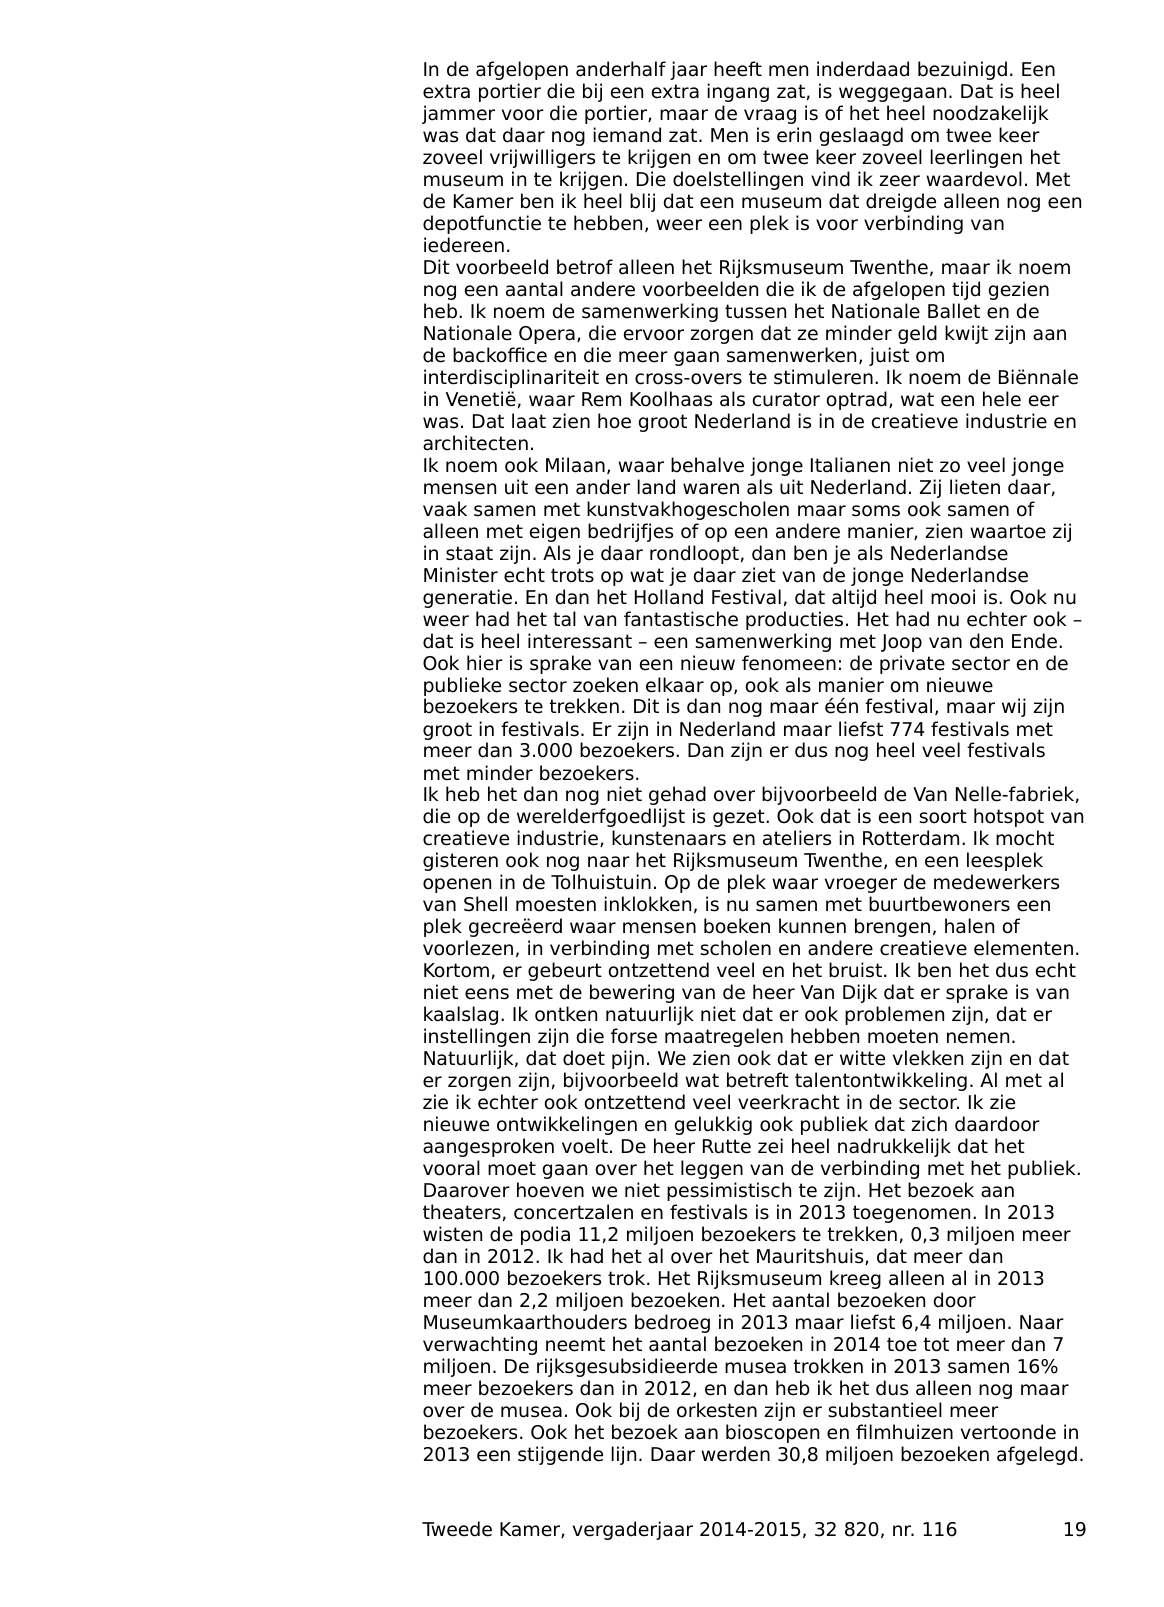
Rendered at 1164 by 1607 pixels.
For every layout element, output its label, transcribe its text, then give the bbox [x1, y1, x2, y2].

text Dit voorbeeld betrof alleen het Rijksmuseum Twenthe, maar ik noem nog een aantal andere voorbeelden die ik de afgelopen tijd gezien heb. Ik noem de samenwerking tussen het Nationale Ballet en de Nationale Opera, die ervoor zorgen dat ze minder geld kwijt zijn aan de backoffice en die meer gaan samenwerken, juist om interdisciplinariteit en cross-overs te stimuleren. Ik noem de Biënnale in Venetië, waar Rem Koolhaas als curator optrad, wat een hele eer was. Dat laat zien hoe groot Nederland is in de creatieve industrie en architecten. [422, 257, 1087, 455]
text Ik heb het dan nog niet gehad over bijvoorbeeld de Van Nelle-fabriek, die op de werelderfgoedlijst is gezet. Ook dat is een soort hotspot van creatieve industrie, kunstenaars en ateliers in Rotterdam. Ik mocht gisteren ook nog naar het Rijksmuseum Twenthe, en een leesplek openen in de Tolhuistuin. Op de plek waar vroeger de medewerkers van Shell moesten inklokken, is nu samen met buurtbewoners een plek gecreëerd waar mensen boeken kunnen brengen, halen of voorlezen, in verbinding met scholen en andere creatieve elementen. [422, 784, 1087, 960]
text Ik noem ook Milaan, waar behalve jonge Italianen niet zo veel jonge mensen uit een ander land waren als uit Nederland. Zij lieten daar, vaak samen met kunstvakhogescholen maar soms ook samen of alleen met eigen bedrijfjes of op een andere manier, zien waartoe zij in staat zijn. Als je daar rondloopt, dan ben je als Nederlandse Minister echt trots op wat je daar ziet van de jonge Nederlandse generatie. En dan het Holland Festival, dat altijd heel mooi is. Ook nu weer had het tal van fantastische producties. Het had nu echter ook – dat is heel interessant – een samenwerking met Joop van den Ende. Ook hier is sprake van een nieuw fenomeen: de private sector en de publieke sector zoeken elkaar op, ook als manier om nieuwe bezoekers te trekken. Dit is dan nog maar één festival, maar wij zijn groot in festivals. Er zijn in Nederland maar liefst 774 festivals met meer dan 3.000 bezoekers. Dan zijn er dus nog heel veel festivals met minder bezoekers. [422, 455, 1087, 784]
text Kortom, er gebeurt ontzettend veel en het bruist. Ik ben het dus echt niet eens met de bewering van de heer Van Dijk dat er sprake is van kaalslag. Ik ontken natuurlijk niet dat er ook problemen zijn, dat er instellingen zijn die forse maatregelen hebben moeten nemen. Natuurlijk, dat doet pijn. We zien ook dat er witte vlekken zijn en dat er zorgen zijn, bijvoorbeeld wat betreft talentontwikkeling. Al met al zie ik echter ook ontzettend veel veerkracht in de sector. Ik zie nieuwe ontwikkelingen en gelukkig ook publiek dat zich daardoor aangesproken voelt. De heer Rutte zei heel nadrukkelijk dat het vooral moet gaan over het leggen van de verbinding met het publiek. Daarover hoeven we niet pessimistisch te zijn. Het bezoek aan theaters, concertzalen en festivals is in 2013 toegenomen. In 2013 wisten de podia 11,2 miljoen bezoekers te trekken, 0,3 miljoen meer dan in 2012. Ik had het al over het Mauritshuis, dat meer dan 100.000 bezoekers trok. Het Rijksmuseum kreeg alleen al in 2013 meer dan 2,2 miljoen bezoeken. Het aantal bezoeken door Museumkaarthouders bedroeg in 2013 maar liefst 6,4 miljoen. Naar verwachting neemt het aantal bezoeken in 2014 toe tot meer dan 7 miljoen. De rijksgesubsidieerde musea trokken in 2013 samen 16% meer bezoekers dan in 2012, en dan heb ik het dus alleen nog maar over de musea. Ook bij de orkesten zijn er substantieel meer bezoekers. Ook het bezoek aan bioscopen en filmhuizen vertoonde in 2013 een stijgende lijn. Daar werden 30,8 miljoen bezoeken afgelegd. [422, 960, 1087, 1466]
text In de afgelopen anderhalf jaar heeft men inderdaad bezuinigd. Een extra portier die bij een extra ingang zat, is weggegaan. Dat is heel jammer voor die portier, maar de vraag is of het heel noodzakelijk was dat daar nog iemand zat. Men is erin geslaagd om twee keer zoveel vrijwilligers te krijgen en om twee keer zoveel leerlingen het museum in te krijgen. Die doelstellingen vind ik zeer waardevol. Met de Kamer ben ik heel blij dat een museum dat dreigde alleen nog een depotfunctie te hebben, weer een plek is voor verbinding van iedereen. [422, 59, 1087, 257]
